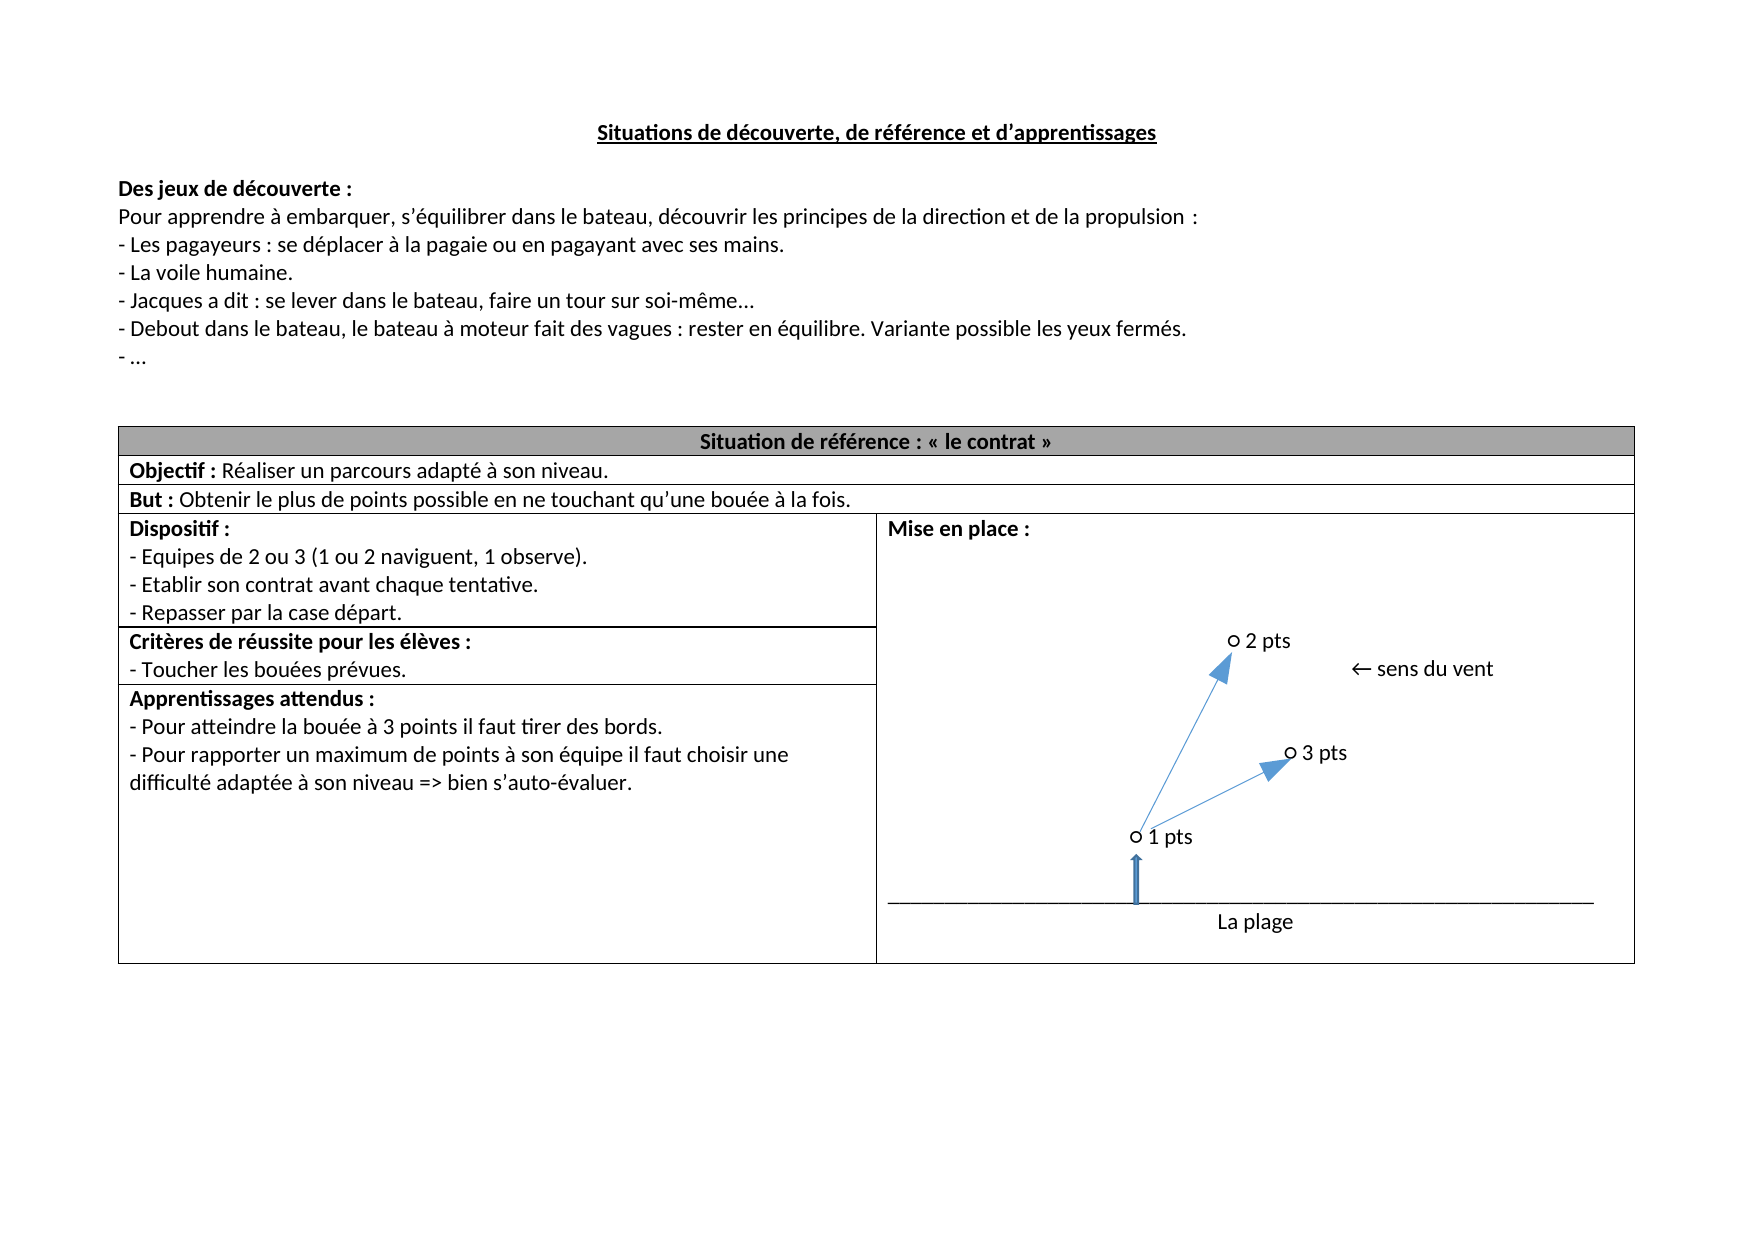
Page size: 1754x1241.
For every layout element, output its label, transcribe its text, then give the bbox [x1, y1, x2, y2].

table_cell Objectif : Réaliser un parcours adapté à son niveau. [119, 456, 1634, 484]
text Situations de découverte, de référence et d’apprentissages [118, 118, 1636, 146]
table_header Situation de référence : « le contrat » [119, 427, 1634, 455]
table_cell Critères de réussite pour les élèves : - Toucher les bouées prévues. [119, 628, 876, 683]
text - La voile humaine. [118, 258, 1636, 286]
text - … [118, 342, 1636, 370]
table_cell Apprentissages attendus : - Pour atteindre la bouée à 3 points il faut tirer des bords. - Pour rapporter un maximum de points à son équipe il faut choisir une difficulté adaptée à son niveau => bien s’auto-évaluer. [119, 685, 876, 963]
text - Debout dans le bateau, le bateau à moteur fait des vagues : rester en équilibre. Variante possible les yeux fermés. [118, 314, 1636, 342]
table_cell But : Obtenir le plus de points possible en ne touchant qu’une bouée à la fois. [119, 485, 1634, 513]
table_cell Dispositif : - Equipes de 2 ou 3 (1 ou 2 naviguent, 1 observe). - Etablir son contrat avant chaque tentative. - Repasser par la case départ. [119, 514, 876, 626]
text - Les pagayeurs : se déplacer à la pagaie ou en pagayant avec ses mains. [118, 230, 1636, 258]
text Pour apprendre à embarquer, s’équilibrer dans le bateau, découvrir les principes de la direction et de la propulsion : [118, 202, 1636, 230]
text Des jeux de découverte : [118, 174, 1636, 202]
text - Jacques a dit : se lever dans le bateau, faire un tour sur soi-même... [118, 286, 1636, 314]
table_cell Mise en place : ○ 2 pts ← sens du vent ○ 3 pts ○ 1 pts ______________________________________________________________ La plage [877, 514, 1634, 963]
